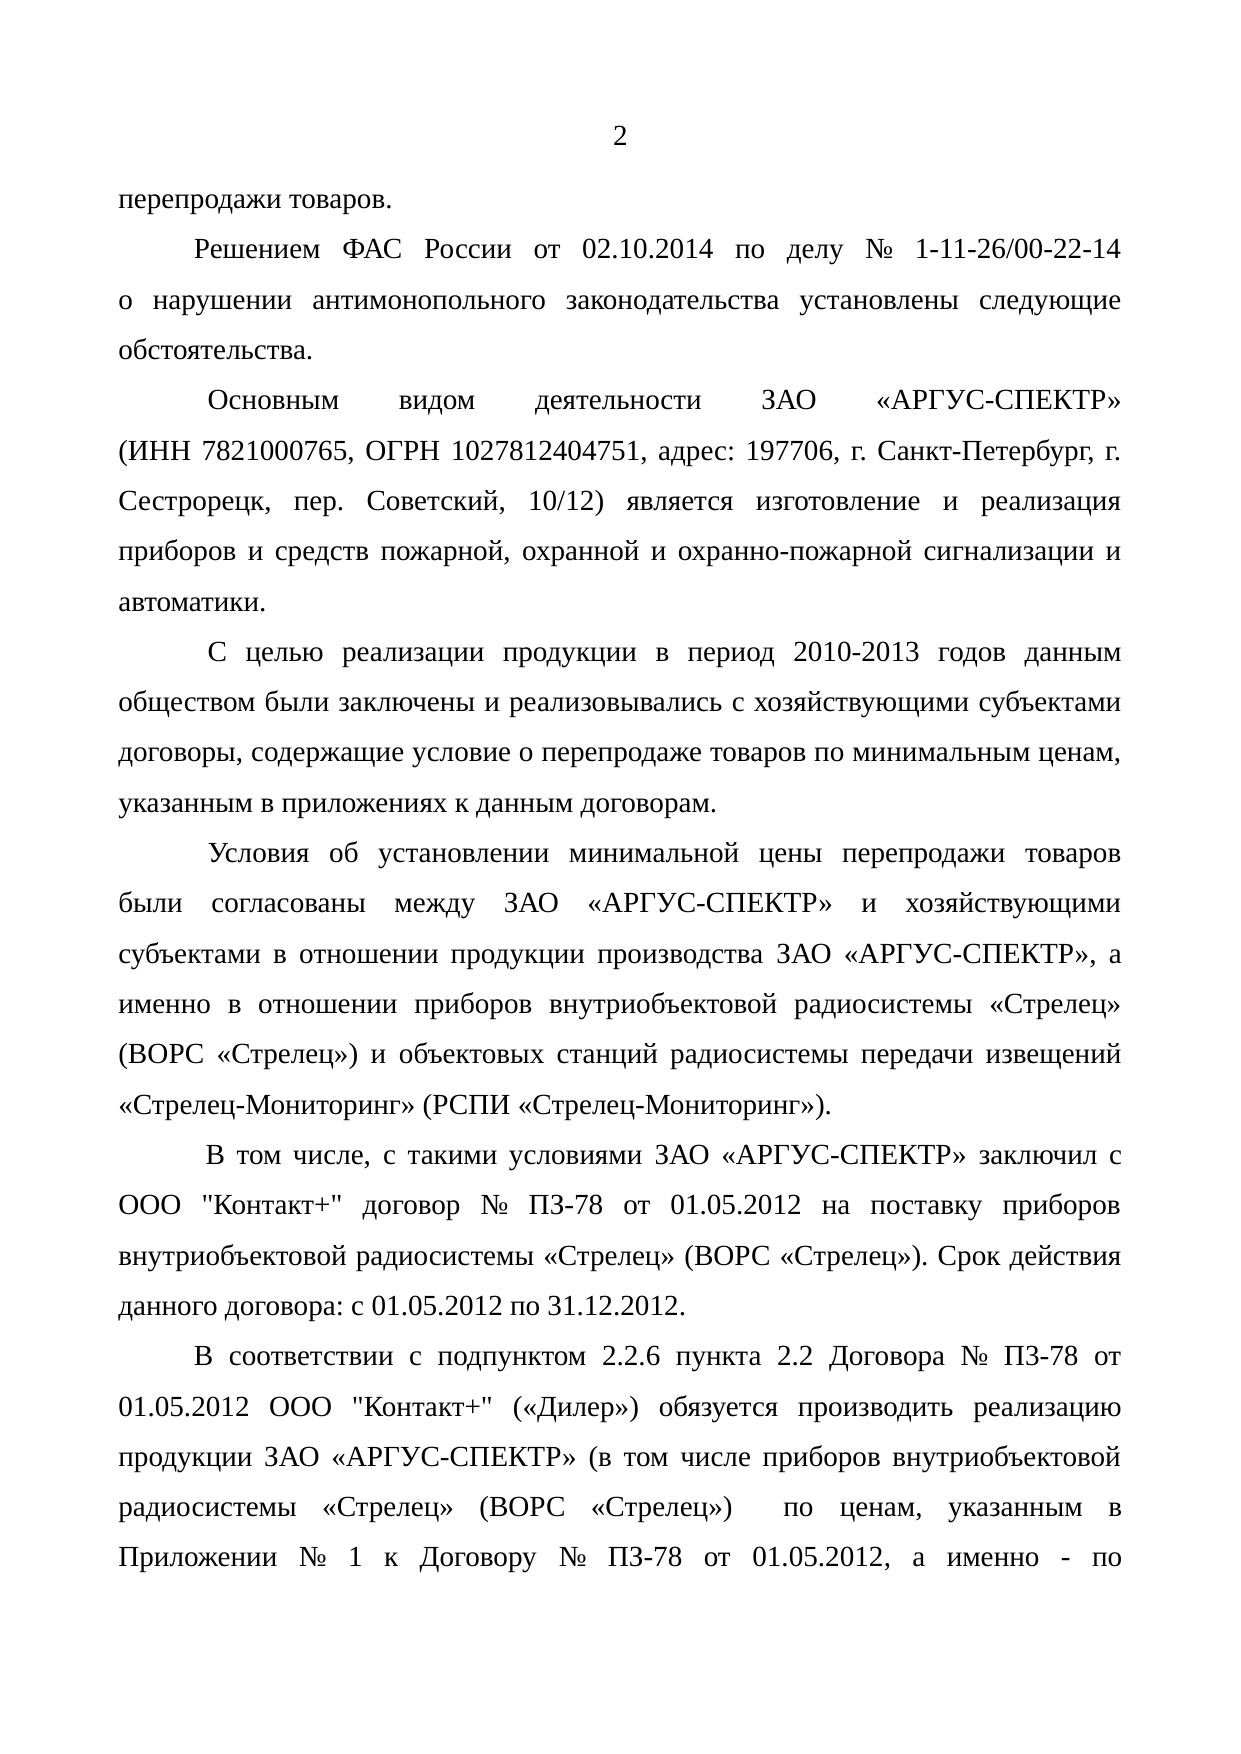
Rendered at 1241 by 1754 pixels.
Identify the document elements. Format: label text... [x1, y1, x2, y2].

text перепродажи товаров. [118, 181, 1122, 215]
text В том числе, с такими условиями ЗАО «АРГУС-СПЕКТР» заключил с ООО "Контакт+" договор № ПЗ-78 от 01.05.2012 на поставку приборов внутриобъектовой радиосистемы «Стрелец» (ВОРС «Стрелец»). Срок действия данного договора: с 01.05.2012 по 31.12.2012. [118, 1137, 1122, 1322]
text С целью реализации продукции в период 2010-2013 годов данным обществом были заключены и реализовывались с хозяйствующими субъектами договоры, содержащие условие о перепродаже товаров по минимальным ценам, указанным в приложениях к данным договорам. [118, 634, 1122, 818]
text Решением ФАС России от 02.10.2014 по делу № 1-11-26/00-22-14 о нарушении антимонопольного законодательства установлены следующие обстоятельства. [118, 231, 1122, 366]
text Условия об установлении минимальной цены перепродажи товаров были согласованы между ЗАО «АРГУС-СПЕКТР» и хозяйствующими субъектами в отношении продукции производства ЗАО «АРГУС-СПЕКТР», а именно в отношении приборов внутриобъектовой радиосистемы «Стрелец» (ВОРС «Стрелец») и объектовых станций радиосистемы передачи извещений «Стрелец-Мониторинг» (РСПИ «Стрелец-Мониторинг»). [118, 835, 1122, 1120]
text Основным видом деятельности ЗАО «АРГУС-СПЕКТР» (ИНН 7821000765, ОГРН 1027812404751, адрес: 197706, г. Санкт-Петербург, г. Сестрорецк, пер. Советский, 10/12) является изготовление и реализация приборов и средств пожарной, охранной и охранно-пожарной сигнализации и автоматики. [118, 382, 1122, 617]
text В соответствии с подпунктом 2.2.6 пункта 2.2 Договора № П3-78 от 01.05.2012 ООО "Контакт+" («Дилер») обязуется производить реализацию продукции ЗАО «АРГУС-СПЕКТР» (в том числе приборов внутриобъектовой радиосистемы «Стрелец» (ВОРС «Стрелец») по ценам, указанным в Приложении № 1 к Договору № ПЗ-78 от 01.05.2012, а именно - по [118, 1338, 1122, 1573]
